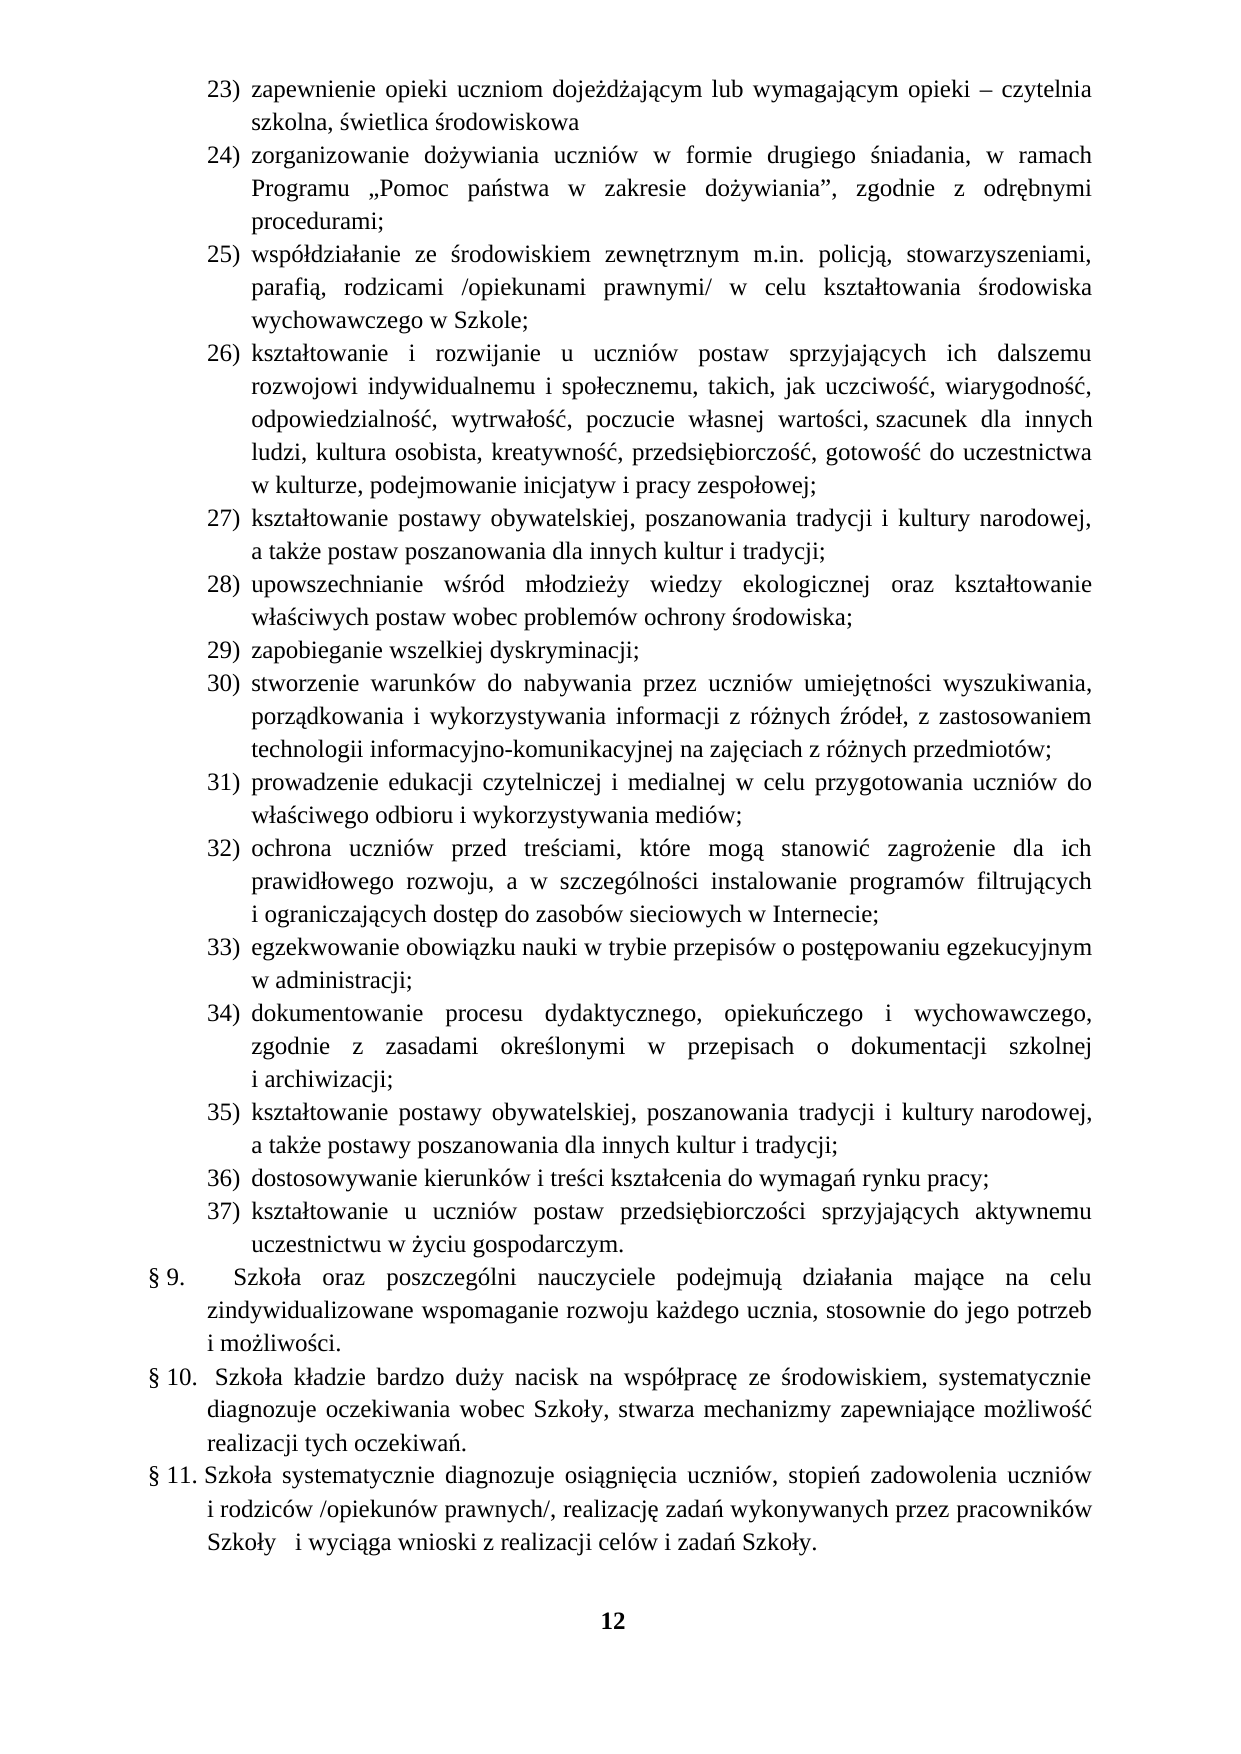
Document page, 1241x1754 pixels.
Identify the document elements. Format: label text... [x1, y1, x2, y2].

list egzekwowanie obowiązku nauki w trybie przepisów o postępowaniu egzekucyjnym w administracji; [207, 932, 1093, 994]
list Szkoła systematycznie diagnozuje osiągnięcia uczniów, stopień zadowolenia uczniów i rodziców /opiekunów prawnych/, realizację zadań wykonywanych przez pracowników Szkoły i wyciąga wnioski z realizacji celów i zadań Szkoły. [148, 1461, 1093, 1555]
list Szkoła kładzie bardzo duży nacisk na współpracę ze środowiskiem, systematycznie diagnozuje oczekiwania wobec Szkoły, stwarza mechanizmy zapewniające możliwość realizacji tych oczekiwań. [148, 1362, 1093, 1456]
list współdziałanie ze środowiskiem zewnętrznym m.in. policją, stowarzyszeniami, parafią, rodzicami /opiekunami prawnymi/ w celu kształtowania środowiska wychowawczego w Szkole; [207, 239, 1093, 334]
list dokumentowanie procesu dydaktycznego, opiekuńczego i wychowawczego, zgodnie z zasadami określonymi w przepisach o dokumentacji szkolnej i archiwizacji; [207, 998, 1093, 1093]
list zapewnienie opieki uczniom dojeżdżającym lub wymagającym opieki – czytelnia szkolna, świetlica środowiskowa [207, 74, 1093, 136]
list kształtowanie postawy obywatelskiej, poszanowania tradycji i kultury narodowej, a także postaw poszanowania dla innych kultur i tradycji; [207, 503, 1093, 565]
list dostosowywanie kierunków i treści kształcenia do wymagań rynku pracy; [207, 1163, 1093, 1192]
list Szkoła oraz poszczególni nauczyciele podejmują działania mające na celu zindywidualizowane wspomaganie rozwoju każdego ucznia, stosownie do jego potrzeb i możliwości. [148, 1262, 1093, 1357]
list kształtowanie postawy obywatelskiej, poszanowania tradycji i kultury narodowej, a także postawy poszanowania dla innych kultur i tradycji; [207, 1097, 1093, 1159]
list prowadzenie edukacji czytelniczej i medialnej w celu przygotowania uczniów do właściwego odbioru i wykorzystywania mediów; [207, 767, 1093, 829]
list kształtowanie i rozwijanie u uczniów postaw sprzyjających ich dalszemu rozwojowi indywidualnemu i społecznemu, takich, jak uczciwość, wiarygodność, odpowiedzialność, wytrwałość, poczucie własnej wartości, szacunek dla innych ludzi, kultura osobista, kreatywność, przedsiębiorczość, gotowość do uczestnictwa w kulturze, podejmowanie inicjatyw i pracy zespołowej; [207, 338, 1093, 499]
list upowszechnianie wśród młodzieży wiedzy ekologicznej oraz kształtowanie właściwych postaw wobec problemów ochrony środowiska; [207, 569, 1093, 631]
list stworzenie warunków do nabywania przez uczniów umiejętności wyszukiwania, porządkowania i wykorzystywania informacji z różnych źródeł, z zastosowaniem technologii informacyjno-komunikacyjnej na zajęciach z różnych przedmiotów; [207, 668, 1093, 763]
list zorganizowanie dożywiania uczniów w formie drugiego śniadania, w ramach Programu „Pomoc państwa w zakresie dożywiania”, zgodnie z odrębnymi procedurami; [207, 140, 1093, 234]
list kształtowanie u uczniów postaw przedsiębiorczości sprzyjających aktywnemu uczestnictwu w życiu gospodarczym. [207, 1196, 1093, 1258]
list ochrona uczniów przed treściami, które mogą stanowić zagrożenie dla ich prawidłowego rozwoju, a w szczególności instalowanie programów filtrujących i ograniczających dostęp do zasobów sieciowych w Internecie; [207, 833, 1093, 928]
list zapobieganie wszelkiej dyskryminacji; [207, 635, 1093, 664]
